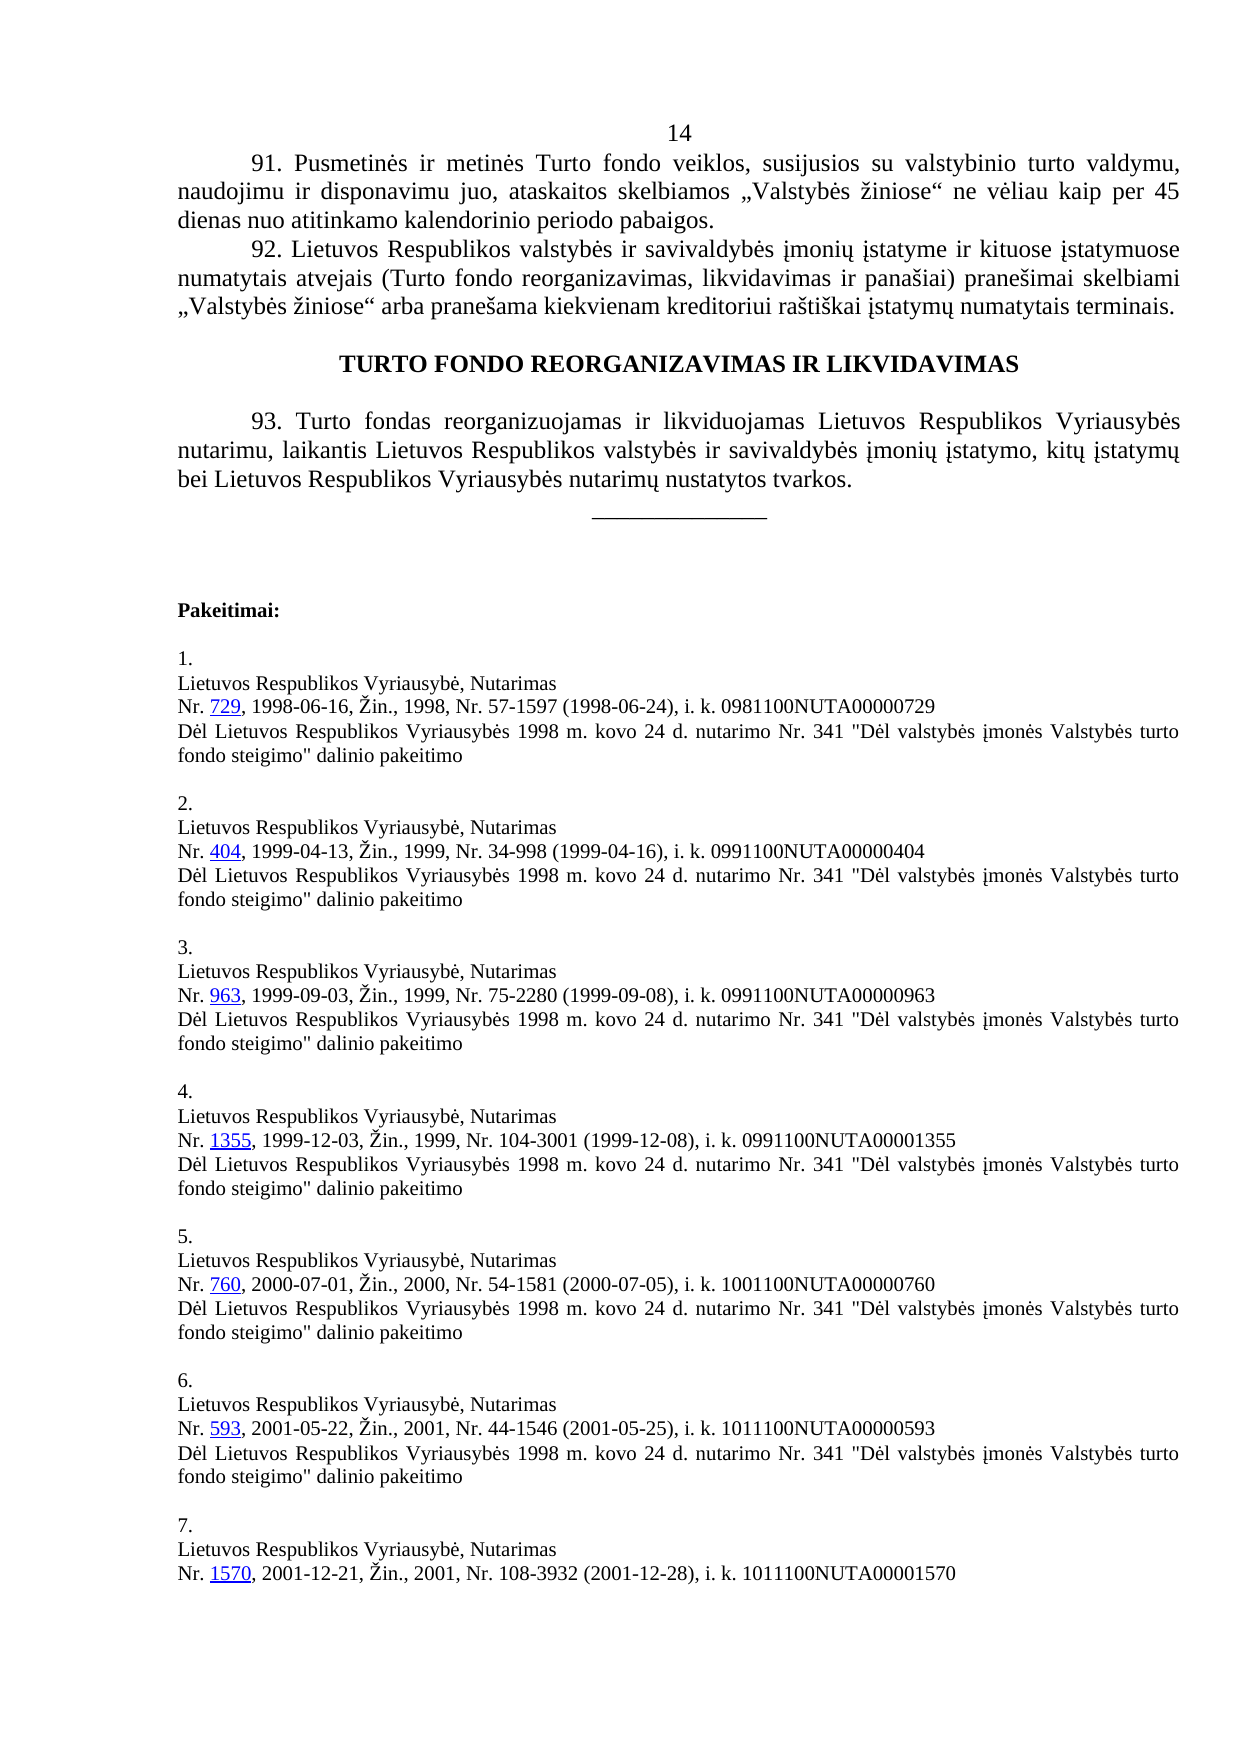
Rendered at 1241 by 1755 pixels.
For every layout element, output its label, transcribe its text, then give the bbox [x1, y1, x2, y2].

text Nr. 1355, 1999-12-03, Žin., 1999, Nr. 104-3001 (1999-12-08), i. k. 0991100NUTA00001355 [177, 1128, 1181, 1152]
text 1. [177, 646, 1181, 670]
text Dėl Lietuvos Respublikos Vyriausybės 1998 m. kovo 24 d. nutarimo Nr. 341 "Dėl valstybės įmonės Valstybės turto fondo steigimo" dalinio pakeitimo [177, 1152, 1181, 1200]
text 92. Lietuvos Respublikos valstybės ir savivaldybės įmonių įstatyme ir kituose įstatymuose numatytais atvejais (Turto fondo reorganizavimas, likvidavimas ir panašiai) pranešimai skelbiami „Valstybės žiniose“ arba pranešama kiekvienam kreditoriui raštiškai įstatymų numatytais terminais. [177, 234, 1181, 320]
text Dėl Lietuvos Respublikos Vyriausybės 1998 m. kovo 24 d. nutarimo Nr. 341 "Dėl valstybės įmonės Valstybės turto fondo steigimo" dalinio pakeitimo [177, 1296, 1181, 1344]
text Lietuvos Respublikos Vyriausybė, Nutarimas [177, 815, 1181, 839]
text Lietuvos Respublikos Vyriausybė, Nutarimas [177, 1248, 1181, 1272]
text 7. [177, 1513, 1181, 1537]
text ______________ [177, 493, 1181, 521]
text Nr. 593, 2001-05-22, Žin., 2001, Nr. 44-1546 (2001-05-25), i. k. 1011100NUTA00000593 [177, 1416, 1181, 1440]
text Nr. 963, 1999-09-03, Žin., 1999, Nr. 75-2280 (1999-09-08), i. k. 0991100NUTA00000963 [177, 983, 1181, 1007]
text Lietuvos Respublikos Vyriausybė, Nutarimas [177, 1392, 1181, 1416]
text Lietuvos Respublikos Vyriausybė, Nutarimas [177, 1537, 1181, 1561]
text Lietuvos Respublikos Vyriausybė, Nutarimas [177, 1103, 1181, 1128]
text 6. [177, 1368, 1181, 1392]
text Dėl Lietuvos Respublikos Vyriausybės 1998 m. kovo 24 d. nutarimo Nr. 341 "Dėl valstybės įmonės Valstybės turto fondo steigimo" dalinio pakeitimo [177, 718, 1181, 767]
text Dėl Lietuvos Respublikos Vyriausybės 1998 m. kovo 24 d. nutarimo Nr. 341 "Dėl valstybės įmonės Valstybės turto fondo steigimo" dalinio pakeitimo [177, 1007, 1181, 1055]
text Pakeitimai: [177, 598, 1181, 622]
text 93. Turto fondas reorganizuojamas ir likviduojamas Lietuvos Respublikos Vyriausybės nutarimu, laikantis Lietuvos Respublikos valstybės ir savivaldybės įmonių įstatymo, kitų įstatymų bei Lietuvos Respublikos Vyriausybės nutarimų nustatytos tvarkos. [177, 406, 1181, 493]
text Dėl Lietuvos Respublikos Vyriausybės 1998 m. kovo 24 d. nutarimo Nr. 341 "Dėl valstybės įmonės Valstybės turto fondo steigimo" dalinio pakeitimo [177, 863, 1181, 911]
text 3. [177, 935, 1181, 959]
text Nr. 404, 1999-04-13, Žin., 1999, Nr. 34-998 (1999-04-16), i. k. 0991100NUTA00000404 [177, 839, 1181, 863]
text 2. [177, 791, 1181, 815]
text Lietuvos Respublikos Vyriausybė, Nutarimas [177, 670, 1181, 694]
text Dėl Lietuvos Respublikos Vyriausybės 1998 m. kovo 24 d. nutarimo Nr. 341 "Dėl valstybės įmonės Valstybės turto fondo steigimo" dalinio pakeitimo [177, 1440, 1181, 1488]
text Nr. 1570, 2001-12-21, Žin., 2001, Nr. 108-3932 (2001-12-28), i. k. 1011100NUTA00001570 [177, 1561, 1181, 1585]
text 5. [177, 1224, 1181, 1248]
text 4. [177, 1079, 1181, 1103]
text Nr. 729, 1998-06-16, Žin., 1998, Nr. 57-1597 (1998-06-24), i. k. 0981100NUTA00000729 [177, 694, 1181, 718]
text TURTO FONDO REORGANIZAVIMAS IR LIKVIDAVIMAS [177, 349, 1181, 378]
text Nr. 760, 2000-07-01, Žin., 2000, Nr. 54-1581 (2000-07-05), i. k. 1001100NUTA00000760 [177, 1272, 1181, 1296]
text 91. Pusmetinės ir metinės Turto fondo veiklos, susijusios su valstybinio turto valdymu, naudojimu ir disponavimu juo, ataskaitos skelbiamos „Valstybės žiniose“ ne vėliau kaip per 45 dienas nuo atitinkamo kalendorinio periodo pabaigos. [177, 148, 1181, 234]
text Lietuvos Respublikos Vyriausybė, Nutarimas [177, 959, 1181, 983]
